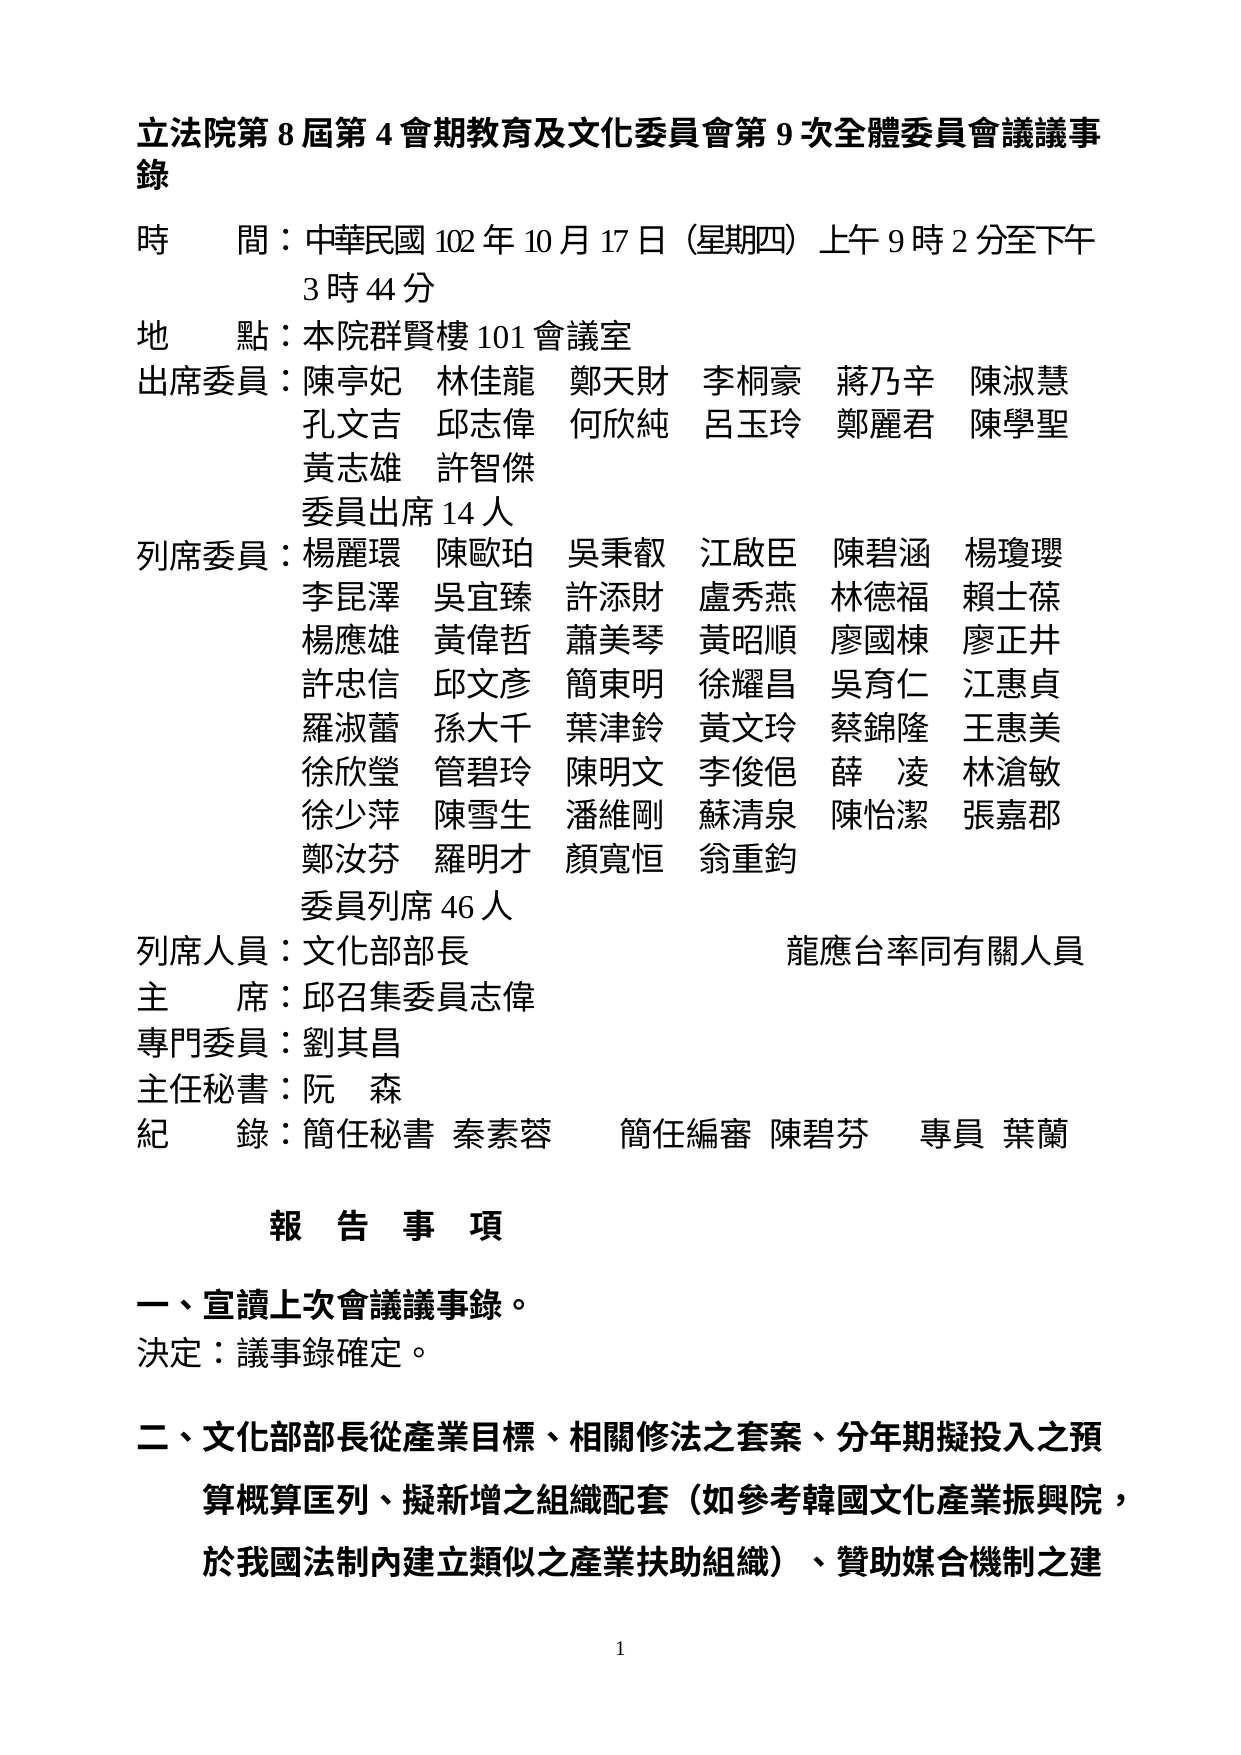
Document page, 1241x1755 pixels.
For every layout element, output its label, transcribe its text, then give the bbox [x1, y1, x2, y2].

text 列席人員：文化部部長 龍應台率同有關人員 [136, 927, 1102, 973]
text 主任秘書：阮 森 [136, 1064, 1102, 1110]
text 二、文化部部長從產業目標、相關修法之套案、分年期擬投入之預算概算匡列、擬新增之組織配套（如參考韓國文化產業振興院，於我國法制內建立類似之產業扶助組織）、贊助媒合機制之建立、獎勵補助之機制、公私部門投資管道之暢通、產業教育之推動等八大面向，提出如何振興國內電影、電視、流行音樂產業，以及文化部提出『電影法修正草案』建議『隨電影票提撥百分之五供電影基金』和『建立電腦票房統計系統』，對我國電影產業之影響提出報告，並備質詢。 [136, 1393, 1104, 1581]
text 李昆澤 吳宜臻 許添財 盧秀燕 林德福 賴士葆 [301, 577, 1102, 621]
text 黃志雄 許智傑 [303, 446, 1102, 489]
text 地 點：本院群賢樓101會議室 [136, 310, 1102, 358]
text 徐少萍 陳雪生 潘維剛 蘇清泉 陳怡潔 張嘉郡 [301, 796, 1102, 839]
text 報 告 事 項 [136, 1202, 1102, 1248]
text 委員出席14人 [301, 489, 1102, 533]
text 立法院第8屆第4會期教育及文化委員會第9次全體委員會議議事錄 [136, 112, 1102, 196]
text 紀 錄：簡任秘書 秦素蓉 簡任編審 陳碧芬 專員 葉蘭 [136, 1110, 1102, 1156]
text 主 席：邱召集委員志偉 [136, 973, 1102, 1018]
text 委員列席46人 [301, 883, 1102, 927]
text 專門委員：劉其昌 [136, 1018, 1102, 1064]
text 羅淑蕾 孫大千 葉津鈴 黃文玲 蔡錦隆 王惠美 [301, 708, 1102, 752]
text 一、宣讀上次會議議事錄。 [136, 1279, 1104, 1327]
text 時 間：中華民國102年10月17日（星期四）上午9時2分至下午3時44分 [136, 214, 1102, 310]
text 決定：議事錄確定。 [136, 1327, 1104, 1375]
text 徐欣瑩 管碧玲 陳明文 李俊俋 薛 凌 林滄敏 [301, 752, 1102, 796]
text 孔文吉 邱志偉 何欣純 呂玉玲 鄭麗君 陳學聖 [303, 402, 1102, 446]
text 許忠信 邱文彥 簡東明 徐耀昌 吳育仁 江惠貞 [301, 664, 1102, 708]
text 鄭汝芬 羅明才 顏寬恒 翁重鈞 [301, 839, 1102, 883]
text 楊應雄 黃偉哲 蕭美琴 黃昭順 廖國棟 廖正井 [301, 621, 1102, 664]
text 列席委員：楊麗環 陳歐珀 吳秉叡 江啟臣 陳碧涵 楊瓊瓔 [136, 533, 1102, 577]
text 出席委員：陳亭妃 林佳龍 鄭天財 李桐豪 蔣乃辛 陳淑慧 [136, 358, 1102, 402]
